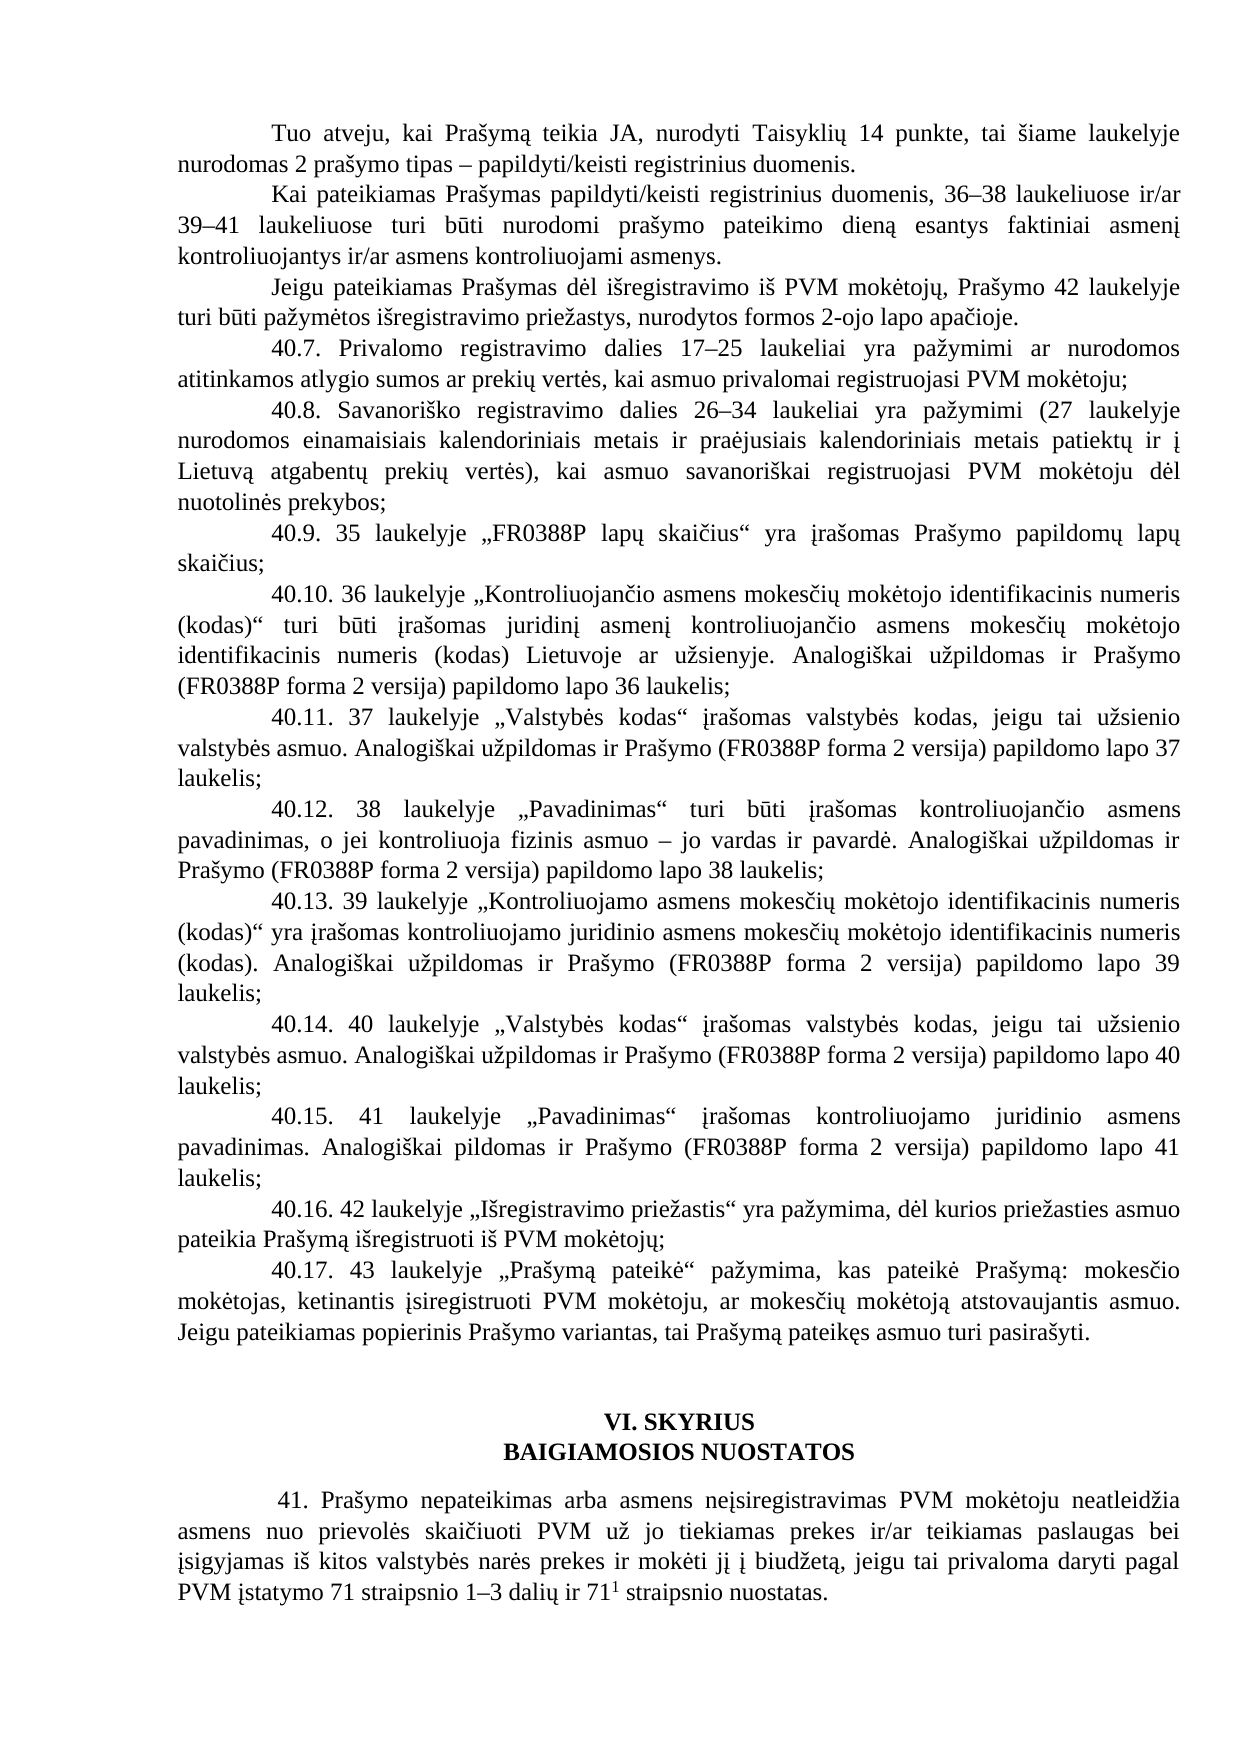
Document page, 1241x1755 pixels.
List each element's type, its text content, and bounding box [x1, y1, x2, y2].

text BAIGIAMOSIOS NUOSTATOS [177, 1437, 1181, 1466]
text 40.17. 43 laukelyje „Prašymą pateikė“ pažymima, kas pateikė Prašymą: mokesčio mokėtojas, ketinantis įsiregistruoti PVM mokėtoju, ar mokesčių mokėtoją atstovaujantis asmuo. Jeigu pateikiamas popierinis Prašymo variantas, tai Prašymą pateikęs asmuo turi pasirašyti. [177, 1255, 1181, 1345]
text 40.14. 40 laukelyje „Valstybės kodas“ įrašomas valstybės kodas, jeigu tai užsienio valstybės asmuo. Analogiškai užpildomas ir Prašymo (FR0388P forma 2 versija) papildomo lapo 40 laukelis; [177, 1009, 1181, 1099]
text VI. SKYRIUS [177, 1407, 1181, 1436]
text 40.10. 36 laukelyje „Kontroliuojančio asmens mokesčių mokėtojo identifikacinis numeris (kodas)“ turi būti įrašomas juridinį asmenį kontroliuojančio asmens mokesčių mokėtojo identifikacinis numeris (kodas) Lietuvoje ar užsienyje. Analogiškai užpildomas ir Prašymo (FR0388P forma 2 versija) papildomo lapo 36 laukelis; [177, 579, 1181, 700]
text Kai pateikiamas Prašymas papildyti/keisti registrinius duomenis, 36–38 laukeliuose ir/ar 39–41 laukeliuose turi būti nurodomi prašymo pateikimo dieną esantys faktiniai asmenį kontroliuojantys ir/ar asmens kontroliuojami asmenys. [177, 179, 1181, 270]
text 40.15. 41 laukelyje „Pavadinimas“ įrašomas kontroliuojamo juridinio asmens pavadinimas. Analogiškai pildomas ir Prašymo (FR0388P forma 2 versija) papildomo lapo 41 laukelis; [177, 1101, 1181, 1192]
text 40.9. 35 laukelyje „FR0388P lapų skaičius“ yra įrašomas Prašymo papildomų lapų skaičius; [177, 518, 1181, 577]
text 40.12. 38 laukelyje „Pavadinimas“ turi būti įrašomas kontroliuojančio asmens pavadinimas, o jei kontroliuoja fizinis asmuo – jo vardas ir pavardė. Analogiškai užpildomas ir Prašymo (FR0388P forma 2 versija) papildomo lapo 38 laukelis; [177, 794, 1181, 884]
text 40.7. Privalomo registravimo dalies 17–25 laukeliai yra pažymimi ar nurodomos atitinkamos atlygio sumos ar prekių vertės, kai asmuo privalomai registruojasi PVM mokėtoju; [177, 333, 1181, 393]
text 40.13. 39 laukelyje „Kontroliuojamo asmens mokesčių mokėtojo identifikacinis numeris (kodas)“ yra įrašomas kontroliuojamo juridinio asmens mokesčių mokėtojo identifikacinis numeris (kodas). Analogiškai užpildomas ir Prašymo (FR0388P forma 2 versija) papildomo lapo 39 laukelis; [177, 886, 1181, 1007]
text Jeigu pateikiamas Prašymas dėl išregistravimo iš PVM mokėtojų, Prašymo 42 laukelyje turi būti pažymėtos išregistravimo priežastys, nurodytos formos 2-ojo lapo apačioje. [177, 272, 1181, 331]
text 40.8. Savanoriško registravimo dalies 26–34 laukeliai yra pažymimi (27 laukelyje nurodomos einamaisiais kalendoriniais metais ir praėjusiais kalendoriniais metais patiektų ir į Lietuvą atgabentų prekių vertės), kai asmuo savanoriškai registruojasi PVM mokėtoju dėl nuotolinės prekybos; [177, 395, 1181, 516]
text 40.11. 37 laukelyje „Valstybės kodas“ įrašomas valstybės kodas, jeigu tai užsienio valstybės asmuo. Analogiškai užpildomas ir Prašymo (FR0388P forma 2 versija) papildomo lapo 37 laukelis; [177, 702, 1181, 792]
text Tuo atveju, kai Prašymą teikia JA, nurodyti Taisyklių 14 punkte, tai šiame laukelyje nurodomas 2 prašymo tipas – papildyti/keisti registrinius duomenis. [177, 118, 1181, 178]
text 40.16. 42 laukelyje „Išregistravimo priežastis“ yra pažymima, dėl kurios priežasties asmuo pateikia Prašymą išregistruoti iš PVM mokėtojų; [177, 1194, 1181, 1253]
text 41. Prašymo nepateikimas arba asmens neįsiregistravimas PVM mokėtoju neatleidžia asmens nuo prievolės skaičiuoti PVM už jo tiekiamas prekes ir/ar teikiamas paslaugas bei įsigyjamas iš kitos valstybės narės prekes ir mokėti jį į biudžetą, jeigu tai privaloma daryti pagal PVM įstatymo 71 straipsnio 1–3 dalių ir 711 straipsnio nuostatas. [177, 1485, 1181, 1606]
